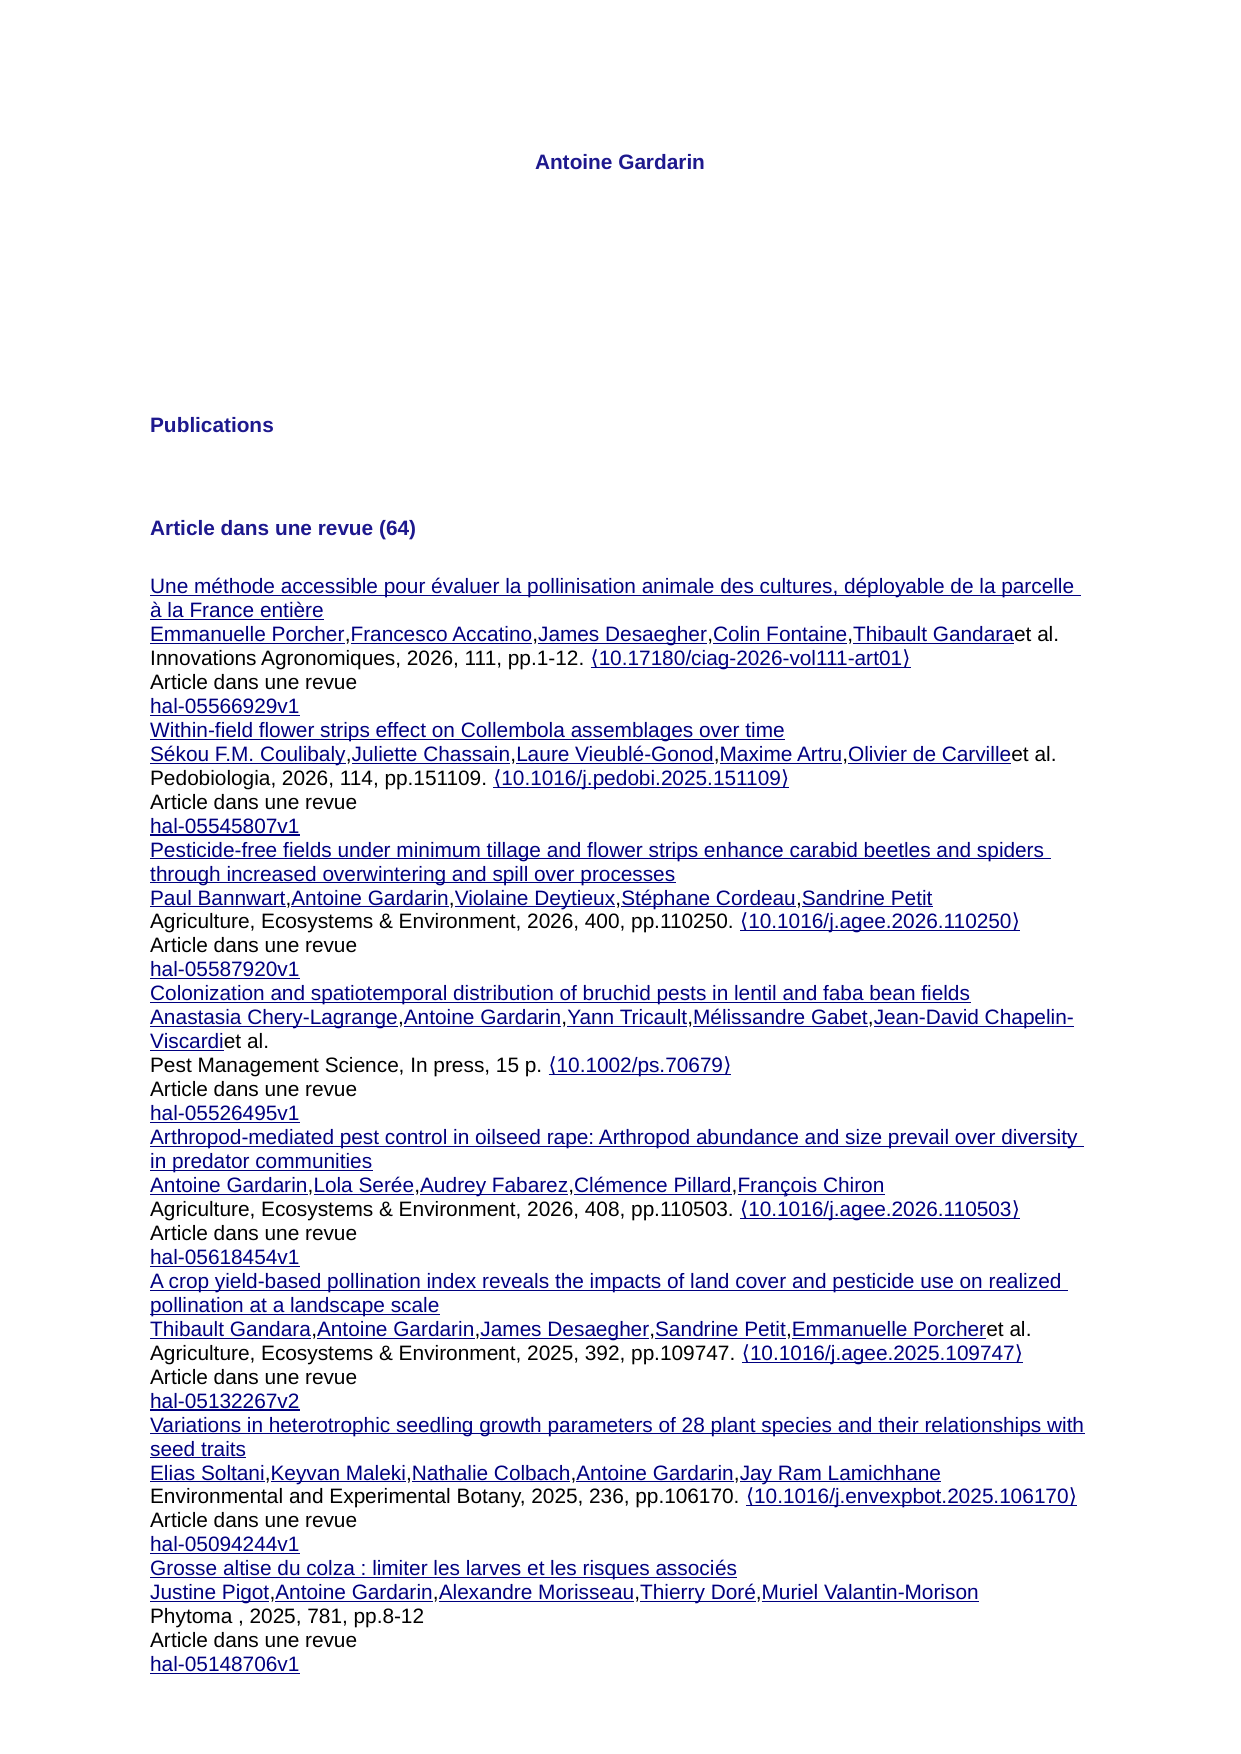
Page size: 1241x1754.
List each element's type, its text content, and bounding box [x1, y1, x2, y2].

table_cell Within-field flower strips effect on Collembola assemblages over time Sékou F.M. Coulibaly,Juliette Chassain,Laure Vieublé-Gonod,Maxime Artru,Olivier de Carvilleet al. Pedobiologia, 2026, 114, pp.151109. ⟨10.1016/j.pedobi.2025.151109⟩ Article dans une revue hal-05545807v1 [150, 718, 1090, 837]
table_cell A crop yield-based pollination index reveals the impacts of land cover and pesticide use on realized pollination at a landscape scale Thibault Gandara,Antoine Gardarin,James Desaegher,Sandrine Petit,Emmanuelle Porcheret al. Agriculture, Ecosystems & Environment, 2025, 392, pp.109747. ⟨10.1016/j.agee.2025.109747⟩ Article dans une revue hal-05132267v2 [150, 1269, 1090, 1412]
table_header Une méthode accessible pour évaluer la pollinisation animale des cultures, déployable de la parcelle à la France entière Emmanuelle Porcher,Francesco Accatino,James Desaegher,Colin Fontaine,Thibault Gandaraet al. Innovations Agronomiques, 2026, 111, pp.1-12. ⟨10.17180/ciag-2026-vol111-art01⟩ Article dans une revue hal-05566929v1 [150, 574, 1090, 718]
subtitle Publications [150, 412, 1090, 436]
table_cell Variations in heterotrophic seedling growth parameters of 28 plant species and their relationships with seed traits Elias Soltani,Keyvan Maleki,Nathalie Colbach,Antoine Gardarin,Jay Ram Lamichhane Environmental and Experimental Botany, 2025, 236, pp.106170. ⟨10.1016/j.envexpbot.2025.106170⟩ Article dans une revue hal-05094244v1 [150, 1413, 1090, 1556]
table_cell Grosse altise du colza : limiter les larves et les risques associés Justine Pigot,Antoine Gardarin,Alexandre Morisseau,Thierry Doré,Muriel Valantin-Morison Phytoma , 2025, 781, pp.8-12 Article dans une revue hal-05148706v1 [150, 1556, 1090, 1676]
table_cell Colonization and spatiotemporal distribution of bruchid pests in lentil and faba bean fields Anastasia Chery-Lagrange,Antoine Gardarin,Yann Tricault,Mélissandre Gabet,Jean-David Chapelin-Viscardiet al. Pest Management Science, In press, 15 p. ⟨10.1002/ps.70679⟩ Article dans une revue hal-05526495v1 [150, 981, 1090, 1125]
subtitle Article dans une revue (64) [150, 516, 1090, 539]
table_cell Pesticide-free fields under minimum tillage and flower strips enhance carabid beetles and spiders through increased overwintering and spill over processes Paul Bannwart,Antoine Gardarin,Violaine Deytieux,Stéphane Cordeau,Sandrine Petit Agriculture, Ecosystems & Environment, 2026, 400, pp.110250. ⟨10.1016/j.agee.2026.110250⟩ Article dans une revue hal-05587920v1 [150, 838, 1090, 981]
subtitle Antoine Gardarin [150, 150, 1090, 174]
table_cell Arthropod-mediated pest control in oilseed rape: Arthropod abundance and size prevail over diversity in predator communities Antoine Gardarin,Lola Serée,Audrey Fabarez,Clémence Pillard,François Chiron Agriculture, Ecosystems & Environment, 2026, 408, pp.110503. ⟨10.1016/j.agee.2026.110503⟩ Article dans une revue hal-05618454v1 [150, 1125, 1090, 1269]
